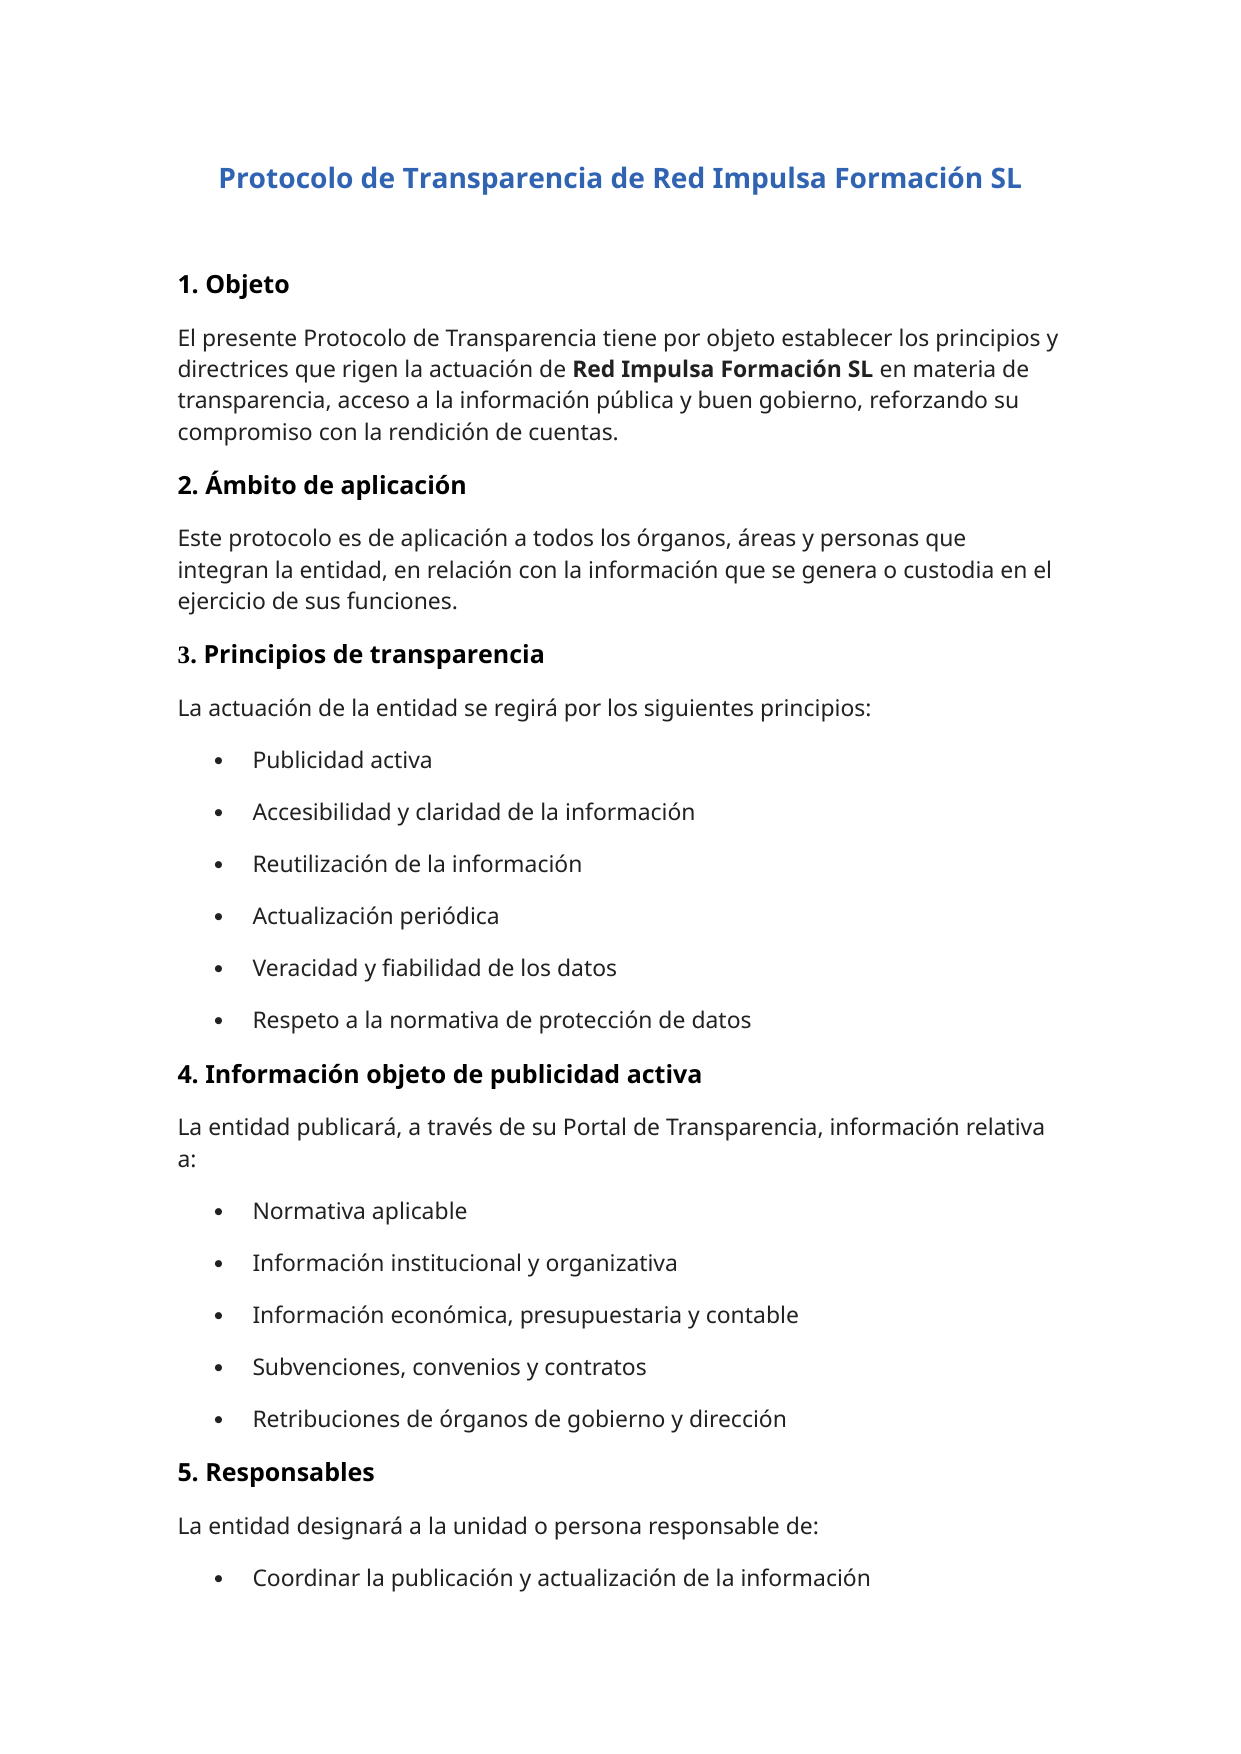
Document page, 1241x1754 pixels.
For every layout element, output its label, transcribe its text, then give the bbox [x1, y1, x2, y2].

text Este protocolo es de aplicación a todos los órganos, áreas y personas que integran la entidad, en relación con la información que se genera o custodia en el ejercicio de sus funciones. [177, 522, 1063, 616]
subtitle 5. Responsables [177, 1455, 1063, 1489]
text La entidad designará a la unidad o persona responsable de: [177, 1510, 1063, 1541]
subtitle 3. Principios de transparencia [177, 637, 1063, 671]
text La actuación de la entidad se regirá por los siguientes principios: [177, 692, 1063, 723]
subtitle 2. Ámbito de aplicación [177, 467, 1063, 502]
list Veracidad y fiabilidad de los datos [215, 952, 1063, 983]
text La entidad publicará, a través de su Portal de Transparencia, información relativa a: [177, 1111, 1063, 1174]
list Respeto a la normativa de protección de datos [215, 1004, 1063, 1036]
list Actualización periódica [215, 900, 1063, 931]
list Normativa aplicable [215, 1195, 1063, 1226]
list Reutilización de la información [215, 848, 1063, 879]
list Información económica, presupuestaria y contable [215, 1299, 1063, 1330]
list Accesibilidad y claridad de la información [215, 796, 1063, 827]
subtitle 4. Información objeto de publicidad activa [177, 1056, 1063, 1091]
list Retribuciones de órganos de gobierno y dirección [215, 1403, 1063, 1434]
list Coordinar la publicación y actualización de la información [215, 1562, 1063, 1593]
list Publicidad activa [215, 744, 1063, 775]
subtitle 1. Objeto [177, 267, 1063, 301]
subtitle Protocolo de Transparencia de Red Impulsa Formación SL [177, 158, 1063, 196]
text El presente Protocolo de Transparencia tiene por objeto establecer los principios y directrices que rigen la actuación de Red Impulsa Formación SL en materia de transparencia, acceso a la información pública y buen gobierno, reforzando su compromiso con la rendición de cuentas. [177, 322, 1063, 447]
list Información institucional y organizativa [215, 1247, 1063, 1278]
list Subvenciones, convenios y contratos [215, 1351, 1063, 1382]
